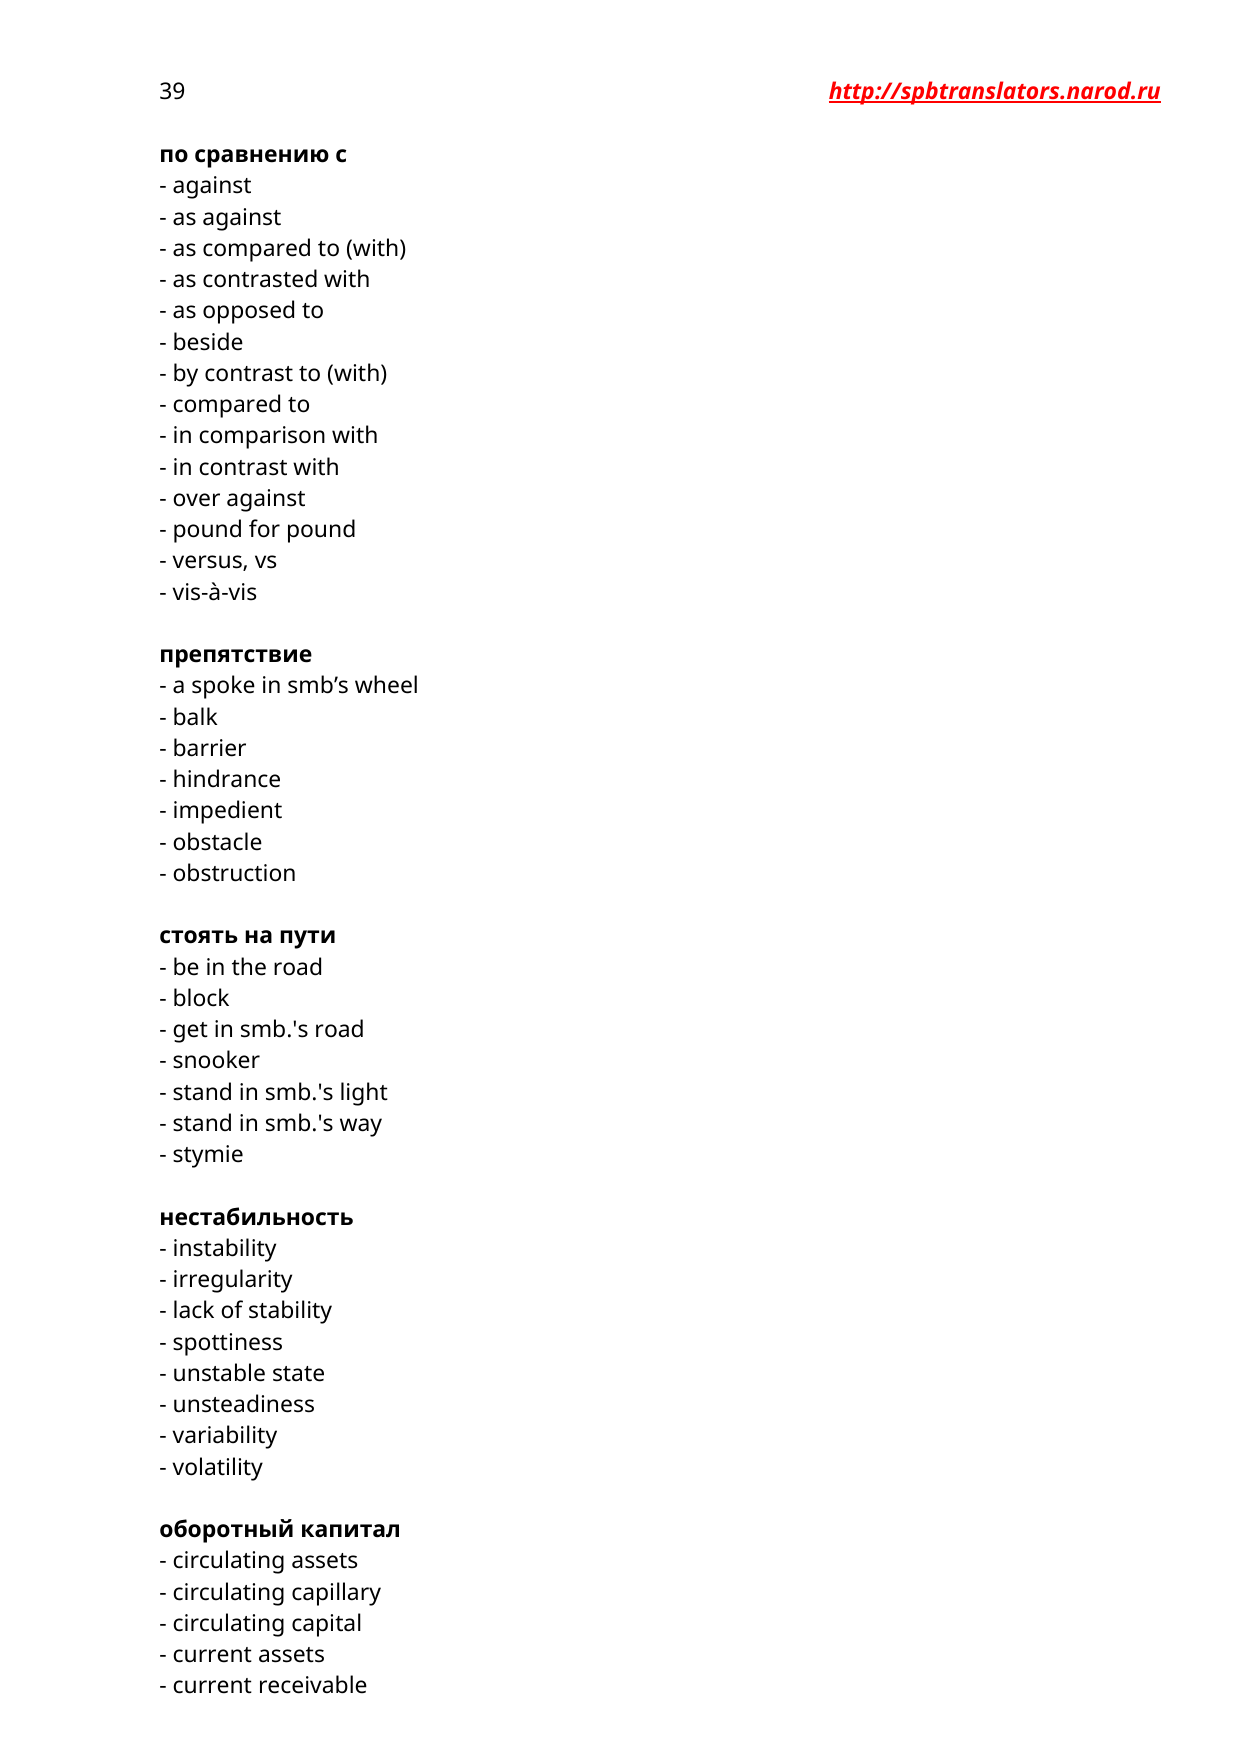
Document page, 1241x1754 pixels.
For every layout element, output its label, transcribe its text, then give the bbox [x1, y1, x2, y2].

text - variability [159, 1419, 1163, 1450]
text - against [159, 169, 1163, 200]
text - spottiness [159, 1325, 1163, 1356]
text - irregularity [159, 1262, 1163, 1294]
text - as compared to (with) [159, 231, 1163, 262]
text - in comparison with [159, 419, 1163, 450]
text - unsteadiness [159, 1387, 1163, 1419]
text - obstruction [159, 856, 1163, 887]
text - circulating capital [159, 1606, 1163, 1637]
text препятствие [159, 637, 1163, 669]
text - stand in smb.'s light [159, 1075, 1163, 1106]
text - stymie [159, 1137, 1163, 1169]
text - as contrasted with [159, 262, 1163, 294]
text - a spoke in smb’s wheel [159, 669, 1163, 700]
text - block [159, 981, 1163, 1012]
text - versus, vs [159, 544, 1163, 575]
text - get in smb.'s road [159, 1012, 1163, 1044]
text - current receivable [159, 1669, 1163, 1700]
text - circulating assets [159, 1544, 1163, 1575]
text оборотный капитал [159, 1512, 1163, 1544]
text - in contrast with [159, 450, 1163, 481]
text - snooker [159, 1044, 1163, 1075]
text - balk [159, 700, 1163, 731]
text - be in the road [159, 950, 1163, 981]
text стоять на пути [159, 919, 1163, 950]
text - as opposed to [159, 294, 1163, 325]
text - stand in smb.'s way [159, 1106, 1163, 1137]
text - as against [159, 200, 1163, 231]
text - by contrast to (with) [159, 356, 1163, 387]
text - unstable state [159, 1356, 1163, 1387]
text - instability [159, 1231, 1163, 1262]
text - vis-à-vis [159, 575, 1163, 606]
text - hindrance [159, 762, 1163, 794]
text - beside [159, 325, 1163, 356]
text - circulating capillary [159, 1575, 1163, 1606]
text - over against [159, 481, 1163, 512]
text - lack of stability [159, 1294, 1163, 1325]
text - current assets [159, 1637, 1163, 1669]
text - volatility [159, 1450, 1163, 1481]
text по сравнению с [159, 137, 1163, 169]
text - compared to [159, 387, 1163, 419]
text нестабильность [159, 1200, 1163, 1231]
text - pound for pound [159, 512, 1163, 544]
text - obstacle [159, 825, 1163, 856]
text - impedient [159, 794, 1163, 825]
text - barrier [159, 731, 1163, 762]
